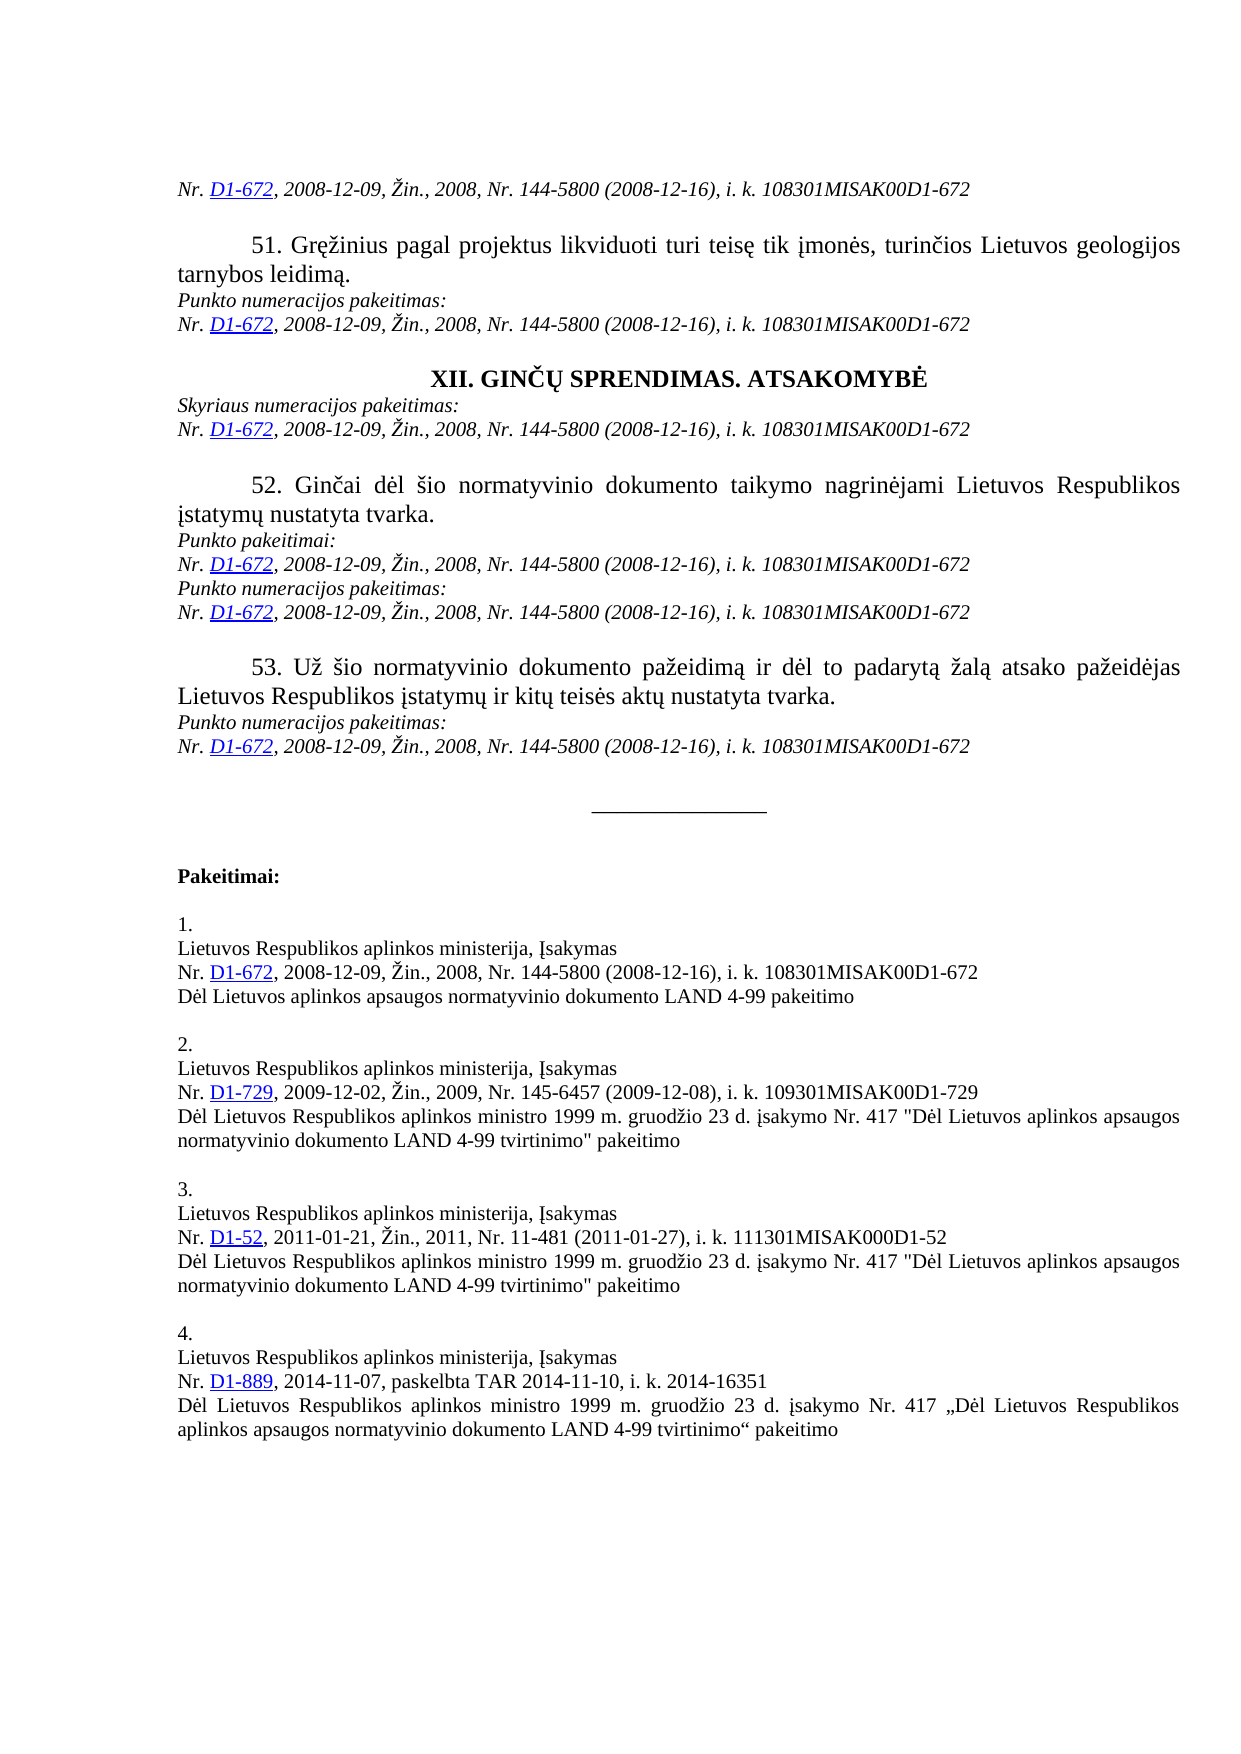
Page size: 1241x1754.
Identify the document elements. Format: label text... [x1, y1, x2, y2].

text 51. Gręžinius pagal projektus likviduoti turi teisę tik įmonės, turinčios Lietuvos geologijos tarnybos leidimą. [177, 230, 1181, 287]
text Lietuvos Respublikos aplinkos ministerija, Įsakymas [177, 1345, 1181, 1369]
text Nr. D1-672, 2008-12-09, Žin., 2008, Nr. 144-5800 (2008-12-16), i. k. 108301MISAK00D1-672 [177, 417, 1181, 441]
text Nr. D1-52, 2011-01-21, Žin., 2011, Nr. 11-481 (2011-01-27), i. k. 111301MISAK000D1-52 [177, 1225, 1181, 1249]
text Pakeitimai: [177, 864, 1181, 888]
text Dėl Lietuvos Respublikos aplinkos ministro 1999 m. gruodžio 23 d. įsakymo Nr. 417 „Dėl Lietuvos Respublikos aplinkos apsaugos normatyvinio dokumento LAND 4-99 tvirtinimo“ pakeitimo [177, 1393, 1181, 1441]
text Skyriaus numeracijos pakeitimas: [177, 393, 1181, 417]
text 1. [177, 912, 1181, 936]
text Punkto pakeitimai: [177, 527, 1181, 552]
text Nr. D1-889, 2014-11-07, paskelbta TAR 2014-11-10, i. k. 2014-16351 [177, 1369, 1181, 1393]
text Punkto numeracijos pakeitimas: [177, 287, 1181, 312]
text Punkto numeracijos pakeitimas: [177, 576, 1181, 600]
text Lietuvos Respublikos aplinkos ministerija, Įsakymas [177, 1201, 1181, 1225]
text Punkto numeracijos pakeitimas: [177, 710, 1181, 734]
text Dėl Lietuvos aplinkos apsaugos normatyvinio dokumento LAND 4-99 pakeitimo [177, 984, 1181, 1008]
text Nr. D1-672, 2008-12-09, Žin., 2008, Nr. 144-5800 (2008-12-16), i. k. 108301MISAK00D1-672 [177, 600, 1181, 624]
text 52. Ginčai dėl šio normatyvinio dokumento taikymo nagrinėjami Lietuvos Respublikos įstatymų nustatyta tvarka. [177, 470, 1181, 527]
text 53. Už šio normatyvinio dokumento pažeidimą ir dėl to padarytą žalą atsako pažeidėjas Lietuvos Respublikos įstatymų ir kitų teisės aktų nustatyta tvarka. [177, 652, 1181, 710]
text Dėl Lietuvos Respublikos aplinkos ministro 1999 m. gruodžio 23 d. įsakymo Nr. 417 "Dėl Lietuvos aplinkos apsaugos normatyvinio dokumento LAND 4-99 tvirtinimo" pakeitimo [177, 1104, 1181, 1152]
text 2. [177, 1032, 1181, 1056]
text Nr. D1-672, 2008-12-09, Žin., 2008, Nr. 144-5800 (2008-12-16), i. k. 108301MISAK00D1-672 [177, 312, 1181, 336]
text Nr. D1-729, 2009-12-02, Žin., 2009, Nr. 145-6457 (2009-12-08), i. k. 109301MISAK00D1-729 [177, 1080, 1181, 1104]
text Nr. D1-672, 2008-12-09, Žin., 2008, Nr. 144-5800 (2008-12-16), i. k. 108301MISAK00D1-672 [177, 960, 1181, 984]
text Nr. D1-672, 2008-12-09, Žin., 2008, Nr. 144-5800 (2008-12-16), i. k. 108301MISAK00D1-672 [177, 734, 1181, 758]
text Lietuvos Respublikos aplinkos ministerija, Įsakymas [177, 1056, 1181, 1080]
text ______________ [177, 787, 1181, 816]
text 3. [177, 1177, 1181, 1201]
text Dėl Lietuvos Respublikos aplinkos ministro 1999 m. gruodžio 23 d. įsakymo Nr. 417 "Dėl Lietuvos aplinkos apsaugos normatyvinio dokumento LAND 4-99 tvirtinimo" pakeitimo [177, 1249, 1181, 1297]
text 4. [177, 1321, 1181, 1345]
text Nr. D1-672, 2008-12-09, Žin., 2008, Nr. 144-5800 (2008-12-16), i. k. 108301MISAK00D1-672 [177, 177, 1181, 201]
text Lietuvos Respublikos aplinkos ministerija, Įsakymas [177, 936, 1181, 960]
text XII. GINČŲ SPRENDIMAS. ATSAKOMYBĖ [177, 364, 1181, 393]
text Nr. D1-672, 2008-12-09, Žin., 2008, Nr. 144-5800 (2008-12-16), i. k. 108301MISAK00D1-672 [177, 552, 1181, 576]
